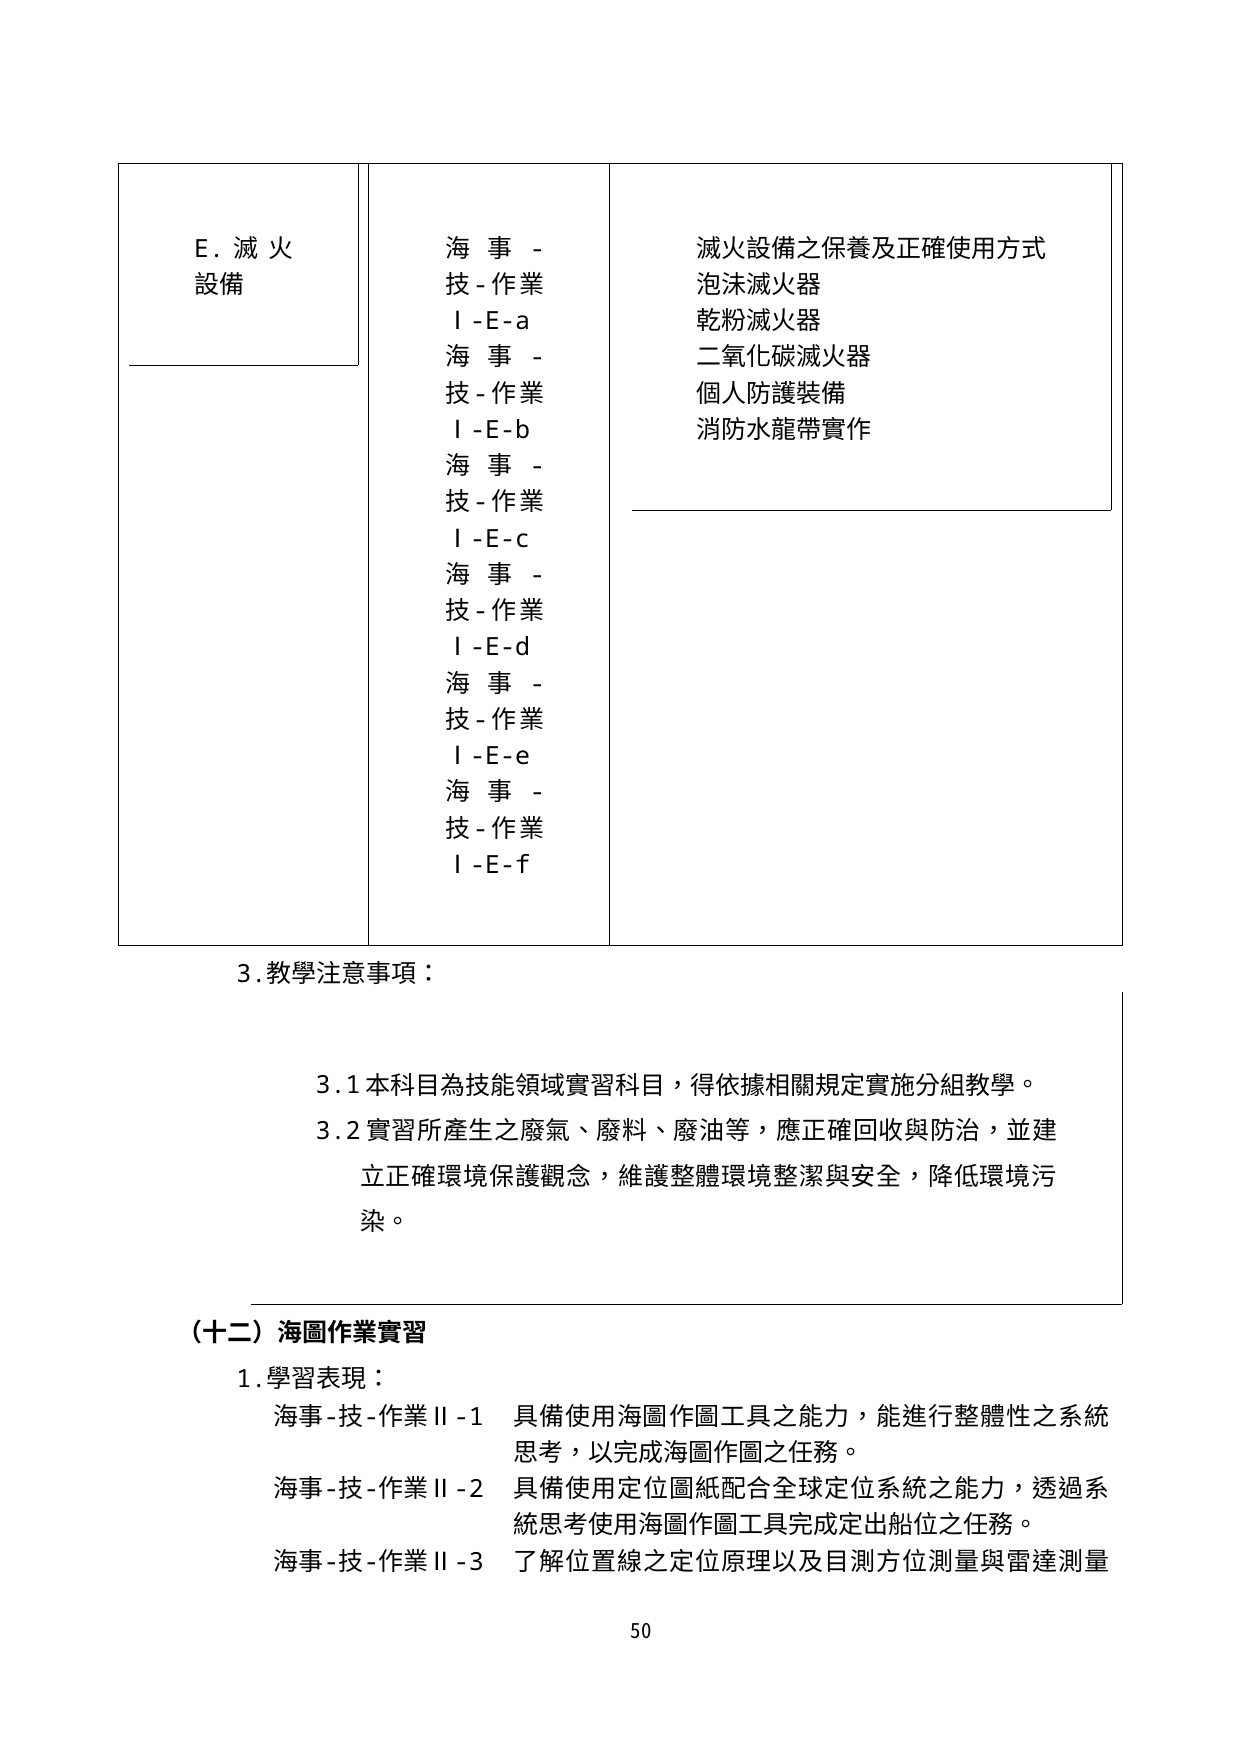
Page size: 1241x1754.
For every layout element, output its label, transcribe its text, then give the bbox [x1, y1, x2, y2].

text 3.2實習所產生之廢氣、廢料、廢油等，應正確回收與防治，並建立正確環境保護觀念，維護整體環境整潔與安全，降低環境污染。 [251, 1102, 1122, 1304]
table_header 具備使用海圖作圖工具之能力，能進行整體性之系統思考，以完成海圖作圖之任務。 [502, 1396, 1122, 1469]
table_cell [610, 164, 620, 945]
table_cell 海事-技-作業Ⅱ-2 [262, 1469, 502, 1541]
text （十二）海圖作業實習 [168, 1304, 1122, 1350]
table_cell 海事-技-作業Ⅰ-E-a 海事-技-作業Ⅰ-E-b 海事-技-作業Ⅰ-E-c 海事-技-作業Ⅰ-E-d 海事-技-作業Ⅰ-E-e 海事-技-作業Ⅰ-E-f [369, 164, 609, 945]
table_cell 滅火設備之保養及正確使用方式 泡沬滅火器 乾粉滅火器 二氧化碳滅火器 個人防護裝備 消防水龍帶實作 [620, 164, 1122, 945]
table_cell 海事-技-作業Ⅱ-3 [262, 1541, 502, 1577]
table_cell E.滅火設備 [119, 164, 368, 945]
text 3.教學注意事項： [168, 946, 1122, 992]
text 3.1本科目為技能領域實習科目，得依據相關規定實施分組教學。 [251, 992, 1122, 1102]
table_header 海事-技-作業Ⅱ-1 [262, 1396, 502, 1469]
table_cell 具備使用定位圖紙配合全球定位系統之能力，透過系統思考使用海圖作圖工具完成定出船位之任務。 [502, 1469, 1122, 1541]
table_cell 了解位置線之定位原理以及目測方位測量與雷達測量 [502, 1541, 1122, 1577]
text 1.學習表現： [168, 1350, 1122, 1396]
